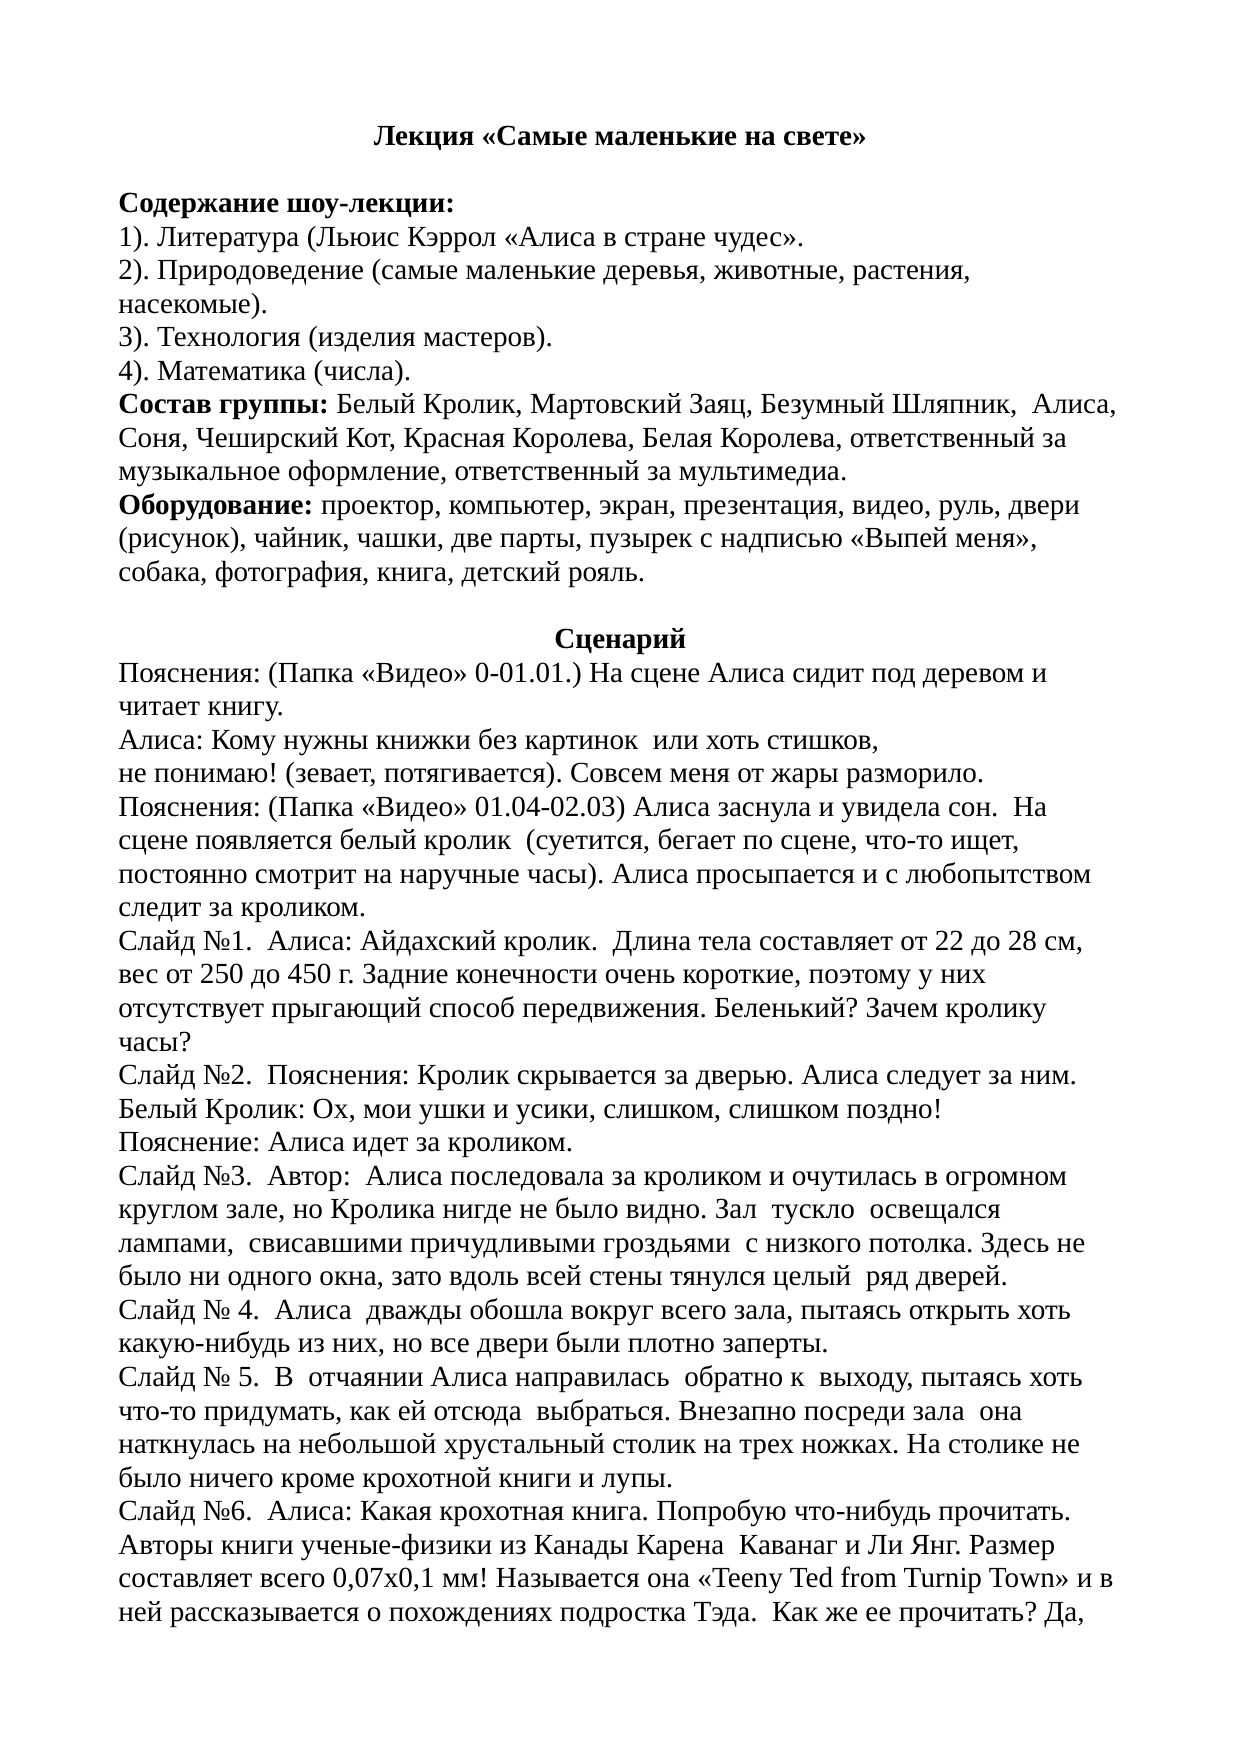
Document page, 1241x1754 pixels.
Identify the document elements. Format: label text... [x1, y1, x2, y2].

text не понимаю! (зевает, потягивается). Совсем меня от жары разморило. [118, 755, 1122, 789]
text Слайд №2. Пояснения: Кролик скрывается за дверью. Алиса следует за ним. [118, 1057, 1122, 1091]
text 3). Технология (изделия мастеров). [118, 319, 1122, 353]
text Соня, Чеширский Кот, Красная Королева, Белая Королева, ответственный за музыкальное оформление, ответственный за мультимедиа. [118, 420, 1122, 487]
text 4). Математика (числа). [118, 353, 1122, 386]
text Состав группы: Белый Кролик, Мартовский Заяц, Безумный Шляпник, Алиса, [118, 386, 1122, 420]
text Пояснения: (Папка «Видео» 0-01.01.) На сцене Алиса сидит под деревом и читает книгу. [118, 655, 1122, 722]
text Слайд № 5. В отчаянии Алиса направилась обратно к выходу, пытаясь хоть что-то придумать, как ей отсюда выбраться. Внезапно посреди зала она наткнулась на небольшой хрустальный столик на трех ножках. На столике не было ничего кроме крохотной книги и лупы. [118, 1359, 1122, 1493]
text 1). Литература (Льюис Кэррол «Алиса в стране чудес». [118, 219, 1122, 252]
text Слайд №3. Автор: Алиса последовала за кроликом и очутилась в огромном круглом зале, но Кролика нигде не было видно. Зал тускло освещался лампами, свисавшими причудливыми гроздьями с низкого потолка. Здесь не было ни одного окна, зато вдоль всей стены тянулся целый ряд дверей. [118, 1158, 1122, 1292]
text 2). Природоведение (самые маленькие деревья, животные, растения, насекомые). [118, 252, 1122, 319]
text Белый Кролик: Ох, мои ушки и усики, слишком, слишком поздно! [118, 1091, 1122, 1124]
text Пояснение: Алиса идет за кроликом. [118, 1124, 1122, 1158]
text Слайд №6. Алиса: Какая крохотная книга. Попробую что-нибудь прочитать. Авторы книги ученые-физики из Канады Карена Каванаг и Ли Янг. Размер составляет всего 0,07х0,1 мм! Называется она «Teeny Ted from Turnip Town» и в ней рассказывается о похождениях подростка Тэда. Как же ее прочитать? Да, [118, 1493, 1122, 1627]
text Пояснения: (Папка «Видео» 01.04-02.03) Алиса заснула и увидела сон. На сцене появляется белый кролик (суетится, бегает по сцене, что-то ищет, постоянно смотрит на наручные часы). Алиса просыпается и с любопытством следит за кроликом. [118, 789, 1122, 923]
text Сценарий [118, 621, 1122, 655]
text Содержание шоу-лекции: [118, 185, 1122, 219]
text Алиса: Кому нужны книжки без картинок или хоть стишков, [118, 722, 1122, 755]
text Оборудование: проектор, компьютер, экран, презентация, видео, руль, двери (рисунок), чайник, чашки, две парты, пузырек с надписью «Выпей меня», собака, фотография, книга, детский рояль. [118, 487, 1122, 588]
text Лекция «Самые маленькие на свете» [118, 118, 1122, 152]
text Слайд № 4. Алиса дважды обошла вокруг всего зала, пытаясь открыть хоть какую-нибудь из них, но все двери были плотно заперты. [118, 1292, 1122, 1359]
text Слайд №1. Алиса: Айдахский кролик. Длина тела составляет от 22 до 28 см, вес от 250 до 450 г. Задние конечности очень короткие, поэтому у них отсутствует прыгающий способ передвижения. Беленький? Зачем кролику часы? [118, 923, 1122, 1057]
